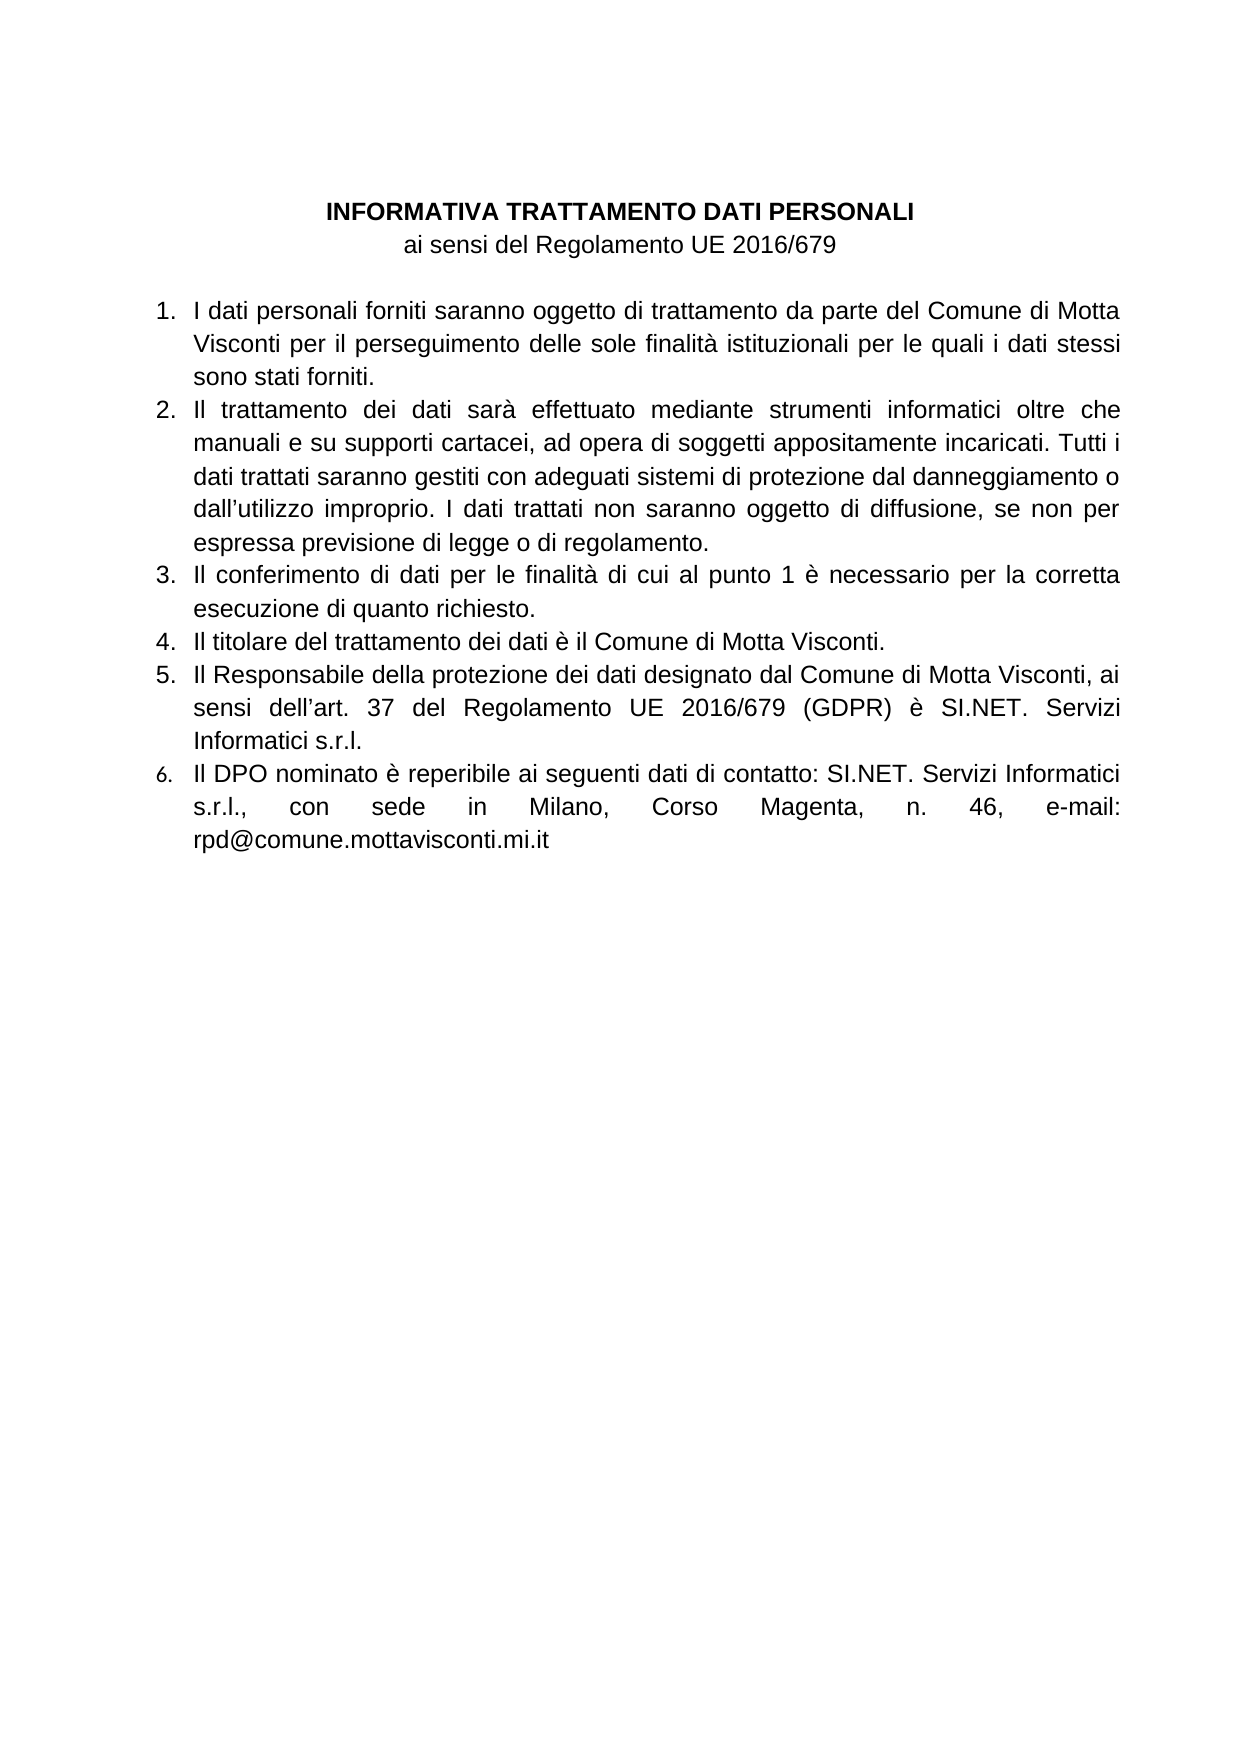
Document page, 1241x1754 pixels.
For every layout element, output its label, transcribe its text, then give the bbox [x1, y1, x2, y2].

list Il Responsabile della protezione dei dati designato dal Comune di Motta Visconti, ai sensi dell’art. 37 del Regolamento UE 2016/679 (GDPR) è SI.NET. Servizi Informatici s.r.l. [156, 659, 1122, 754]
list Il conferimento di dati per le finalità di cui al punto 1 è necessario per la corretta esecuzione di quanto richiesto. [156, 561, 1122, 622]
list Il trattamento dei dati sarà effettuato mediante strumenti informatici oltre che manuali e su supporti cartacei, ad opera di soggetti appositamente incaricati. Tutti i dati trattati saranno gestiti con adeguati sistemi di protezione dal danneggiamento o dall’utilizzo improprio. I dati trattati non saranno oggetto di diffusione, se non per espressa previsione di legge o di regolamento. [156, 395, 1122, 556]
list Il DPO nominato è reperibile ai seguenti dati di contatto: SI.NET. Servizi Informatici s.r.l., con sede in Milano, Corso Magenta, n. 46, e-mail: rpd@comune.mottavisconti.mi.it [156, 759, 1122, 854]
text ai sensi del Regolamento UE 2016/679 [118, 230, 1122, 259]
list Il titolare del trattamento dei dati è il Comune di Motta Visconti. [156, 627, 1122, 655]
list I dati personali forniti saranno oggetto di trattamento da parte del Comune di Motta Visconti per il perseguimento delle sole finalità istituzionali per le quali i dati stessi sono stati forniti. [156, 296, 1122, 391]
text INFORMATIVA TRATTAMENTO DATI PERSONALI [118, 197, 1122, 226]
